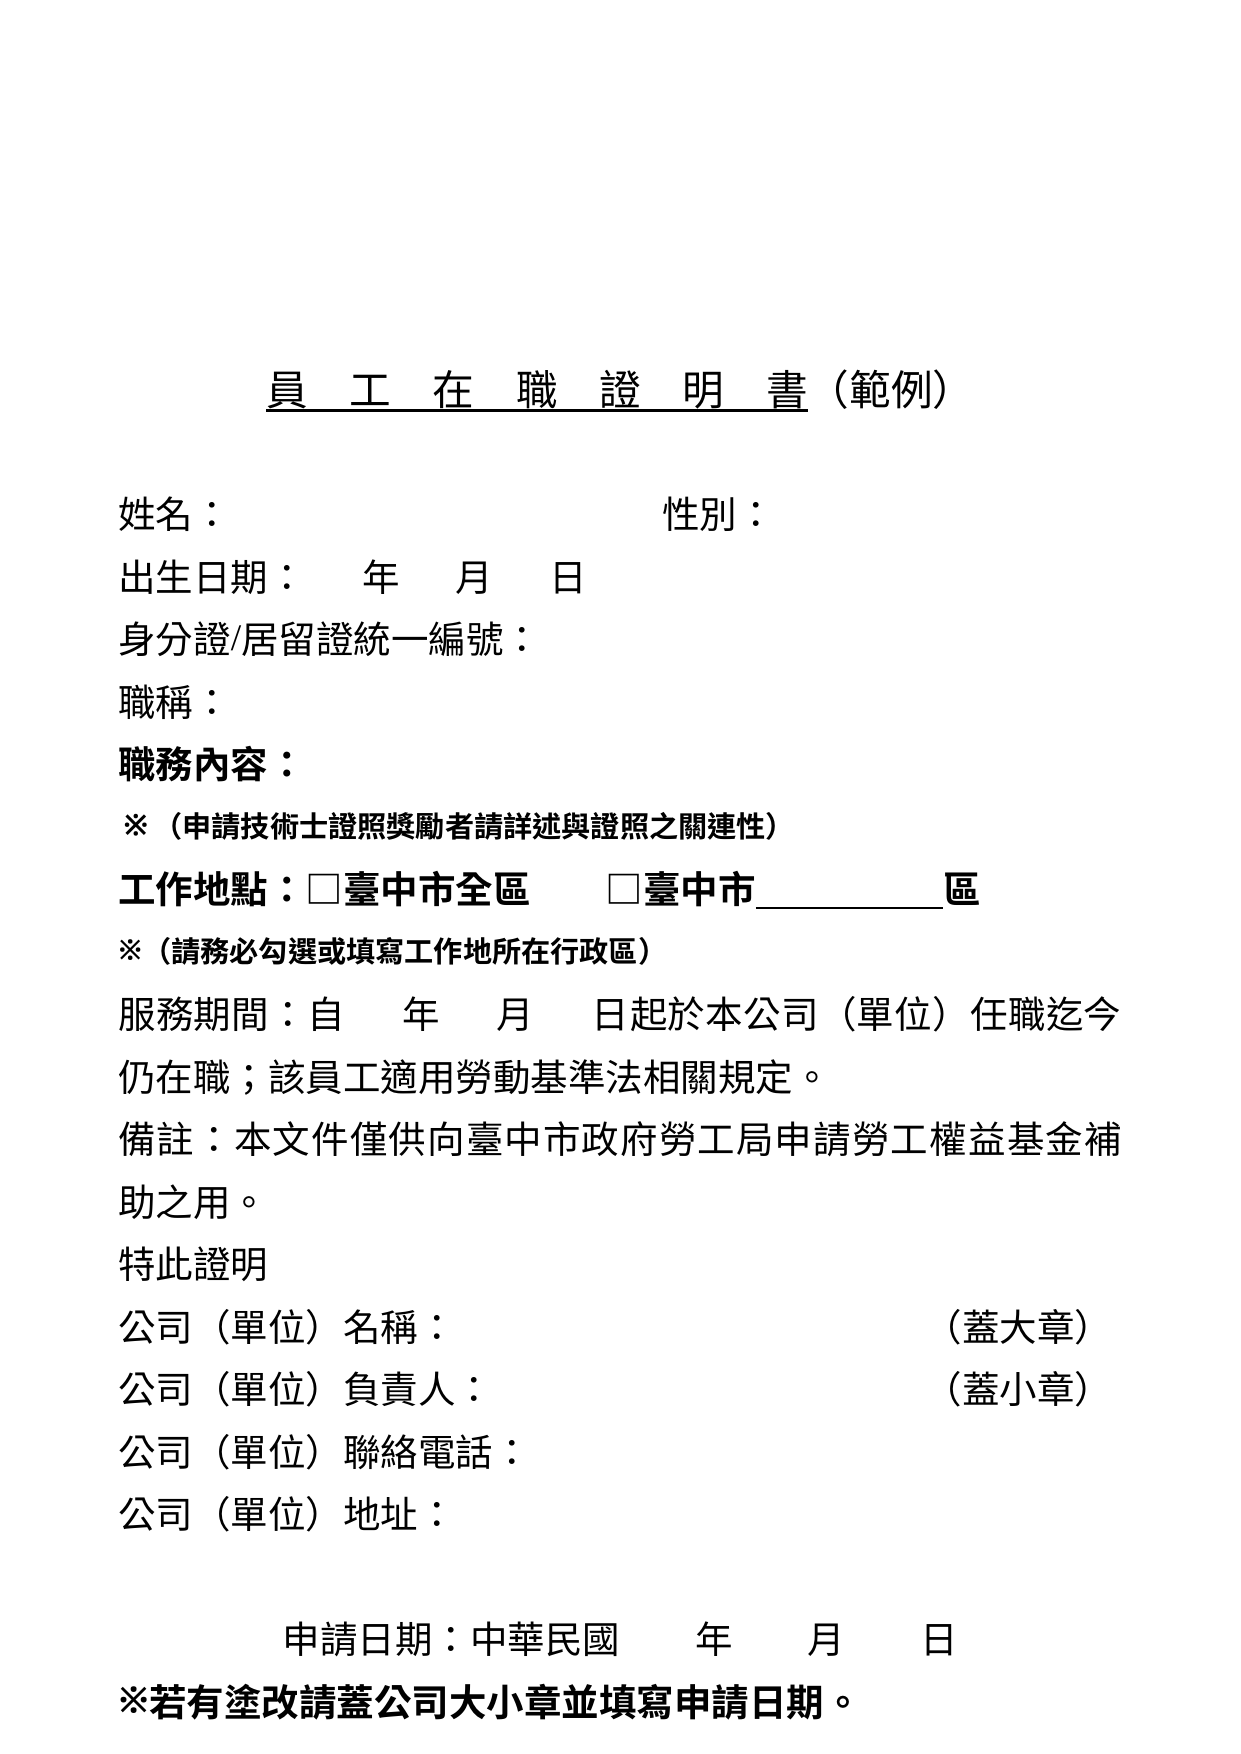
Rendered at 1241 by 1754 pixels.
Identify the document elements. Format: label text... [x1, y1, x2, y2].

text 工作地點：□臺中市全區 □臺中市 區 [118, 845, 1122, 908]
text 服務期間：自 年 月 日起於本公司（單位）任職迄今仍在職；該員工適用勞動基準法相關規定。 [118, 970, 1122, 1095]
text 備註：本文件僅供向臺中市政府勞工局申請勞工權益基金補助之用。 [118, 1095, 1122, 1220]
text 職務內容： [118, 720, 1122, 783]
text 姓名： 性別： [118, 470, 1122, 533]
text 申請日期：中華民國 年 月 日 [118, 1595, 1122, 1658]
text ※（申請技術士證照獎勵者請詳述與證照之關連性） [118, 783, 1122, 845]
text 公司（單位）聯絡電話： [118, 1408, 1122, 1470]
text ※（請務必勾選或填寫工作地所在行政區） [118, 908, 1122, 970]
text 職稱： [118, 658, 1122, 720]
text 員 工 在 職 證 明 書（範例） [118, 345, 1122, 408]
text ※若有塗改請蓋公司大小章並填寫申請日期。 [118, 1658, 1122, 1720]
text 公司（單位）名稱： （蓋大章） [118, 1283, 1122, 1345]
text 特此證明 [118, 1220, 1122, 1283]
text 公司（單位）地址： [118, 1470, 1122, 1533]
text 公司（單位）負責人： （蓋小章） [118, 1345, 1122, 1408]
text 身分證/居留證統一編號： [118, 595, 1122, 658]
text 出生日期： 年 月 日 [118, 533, 1122, 595]
